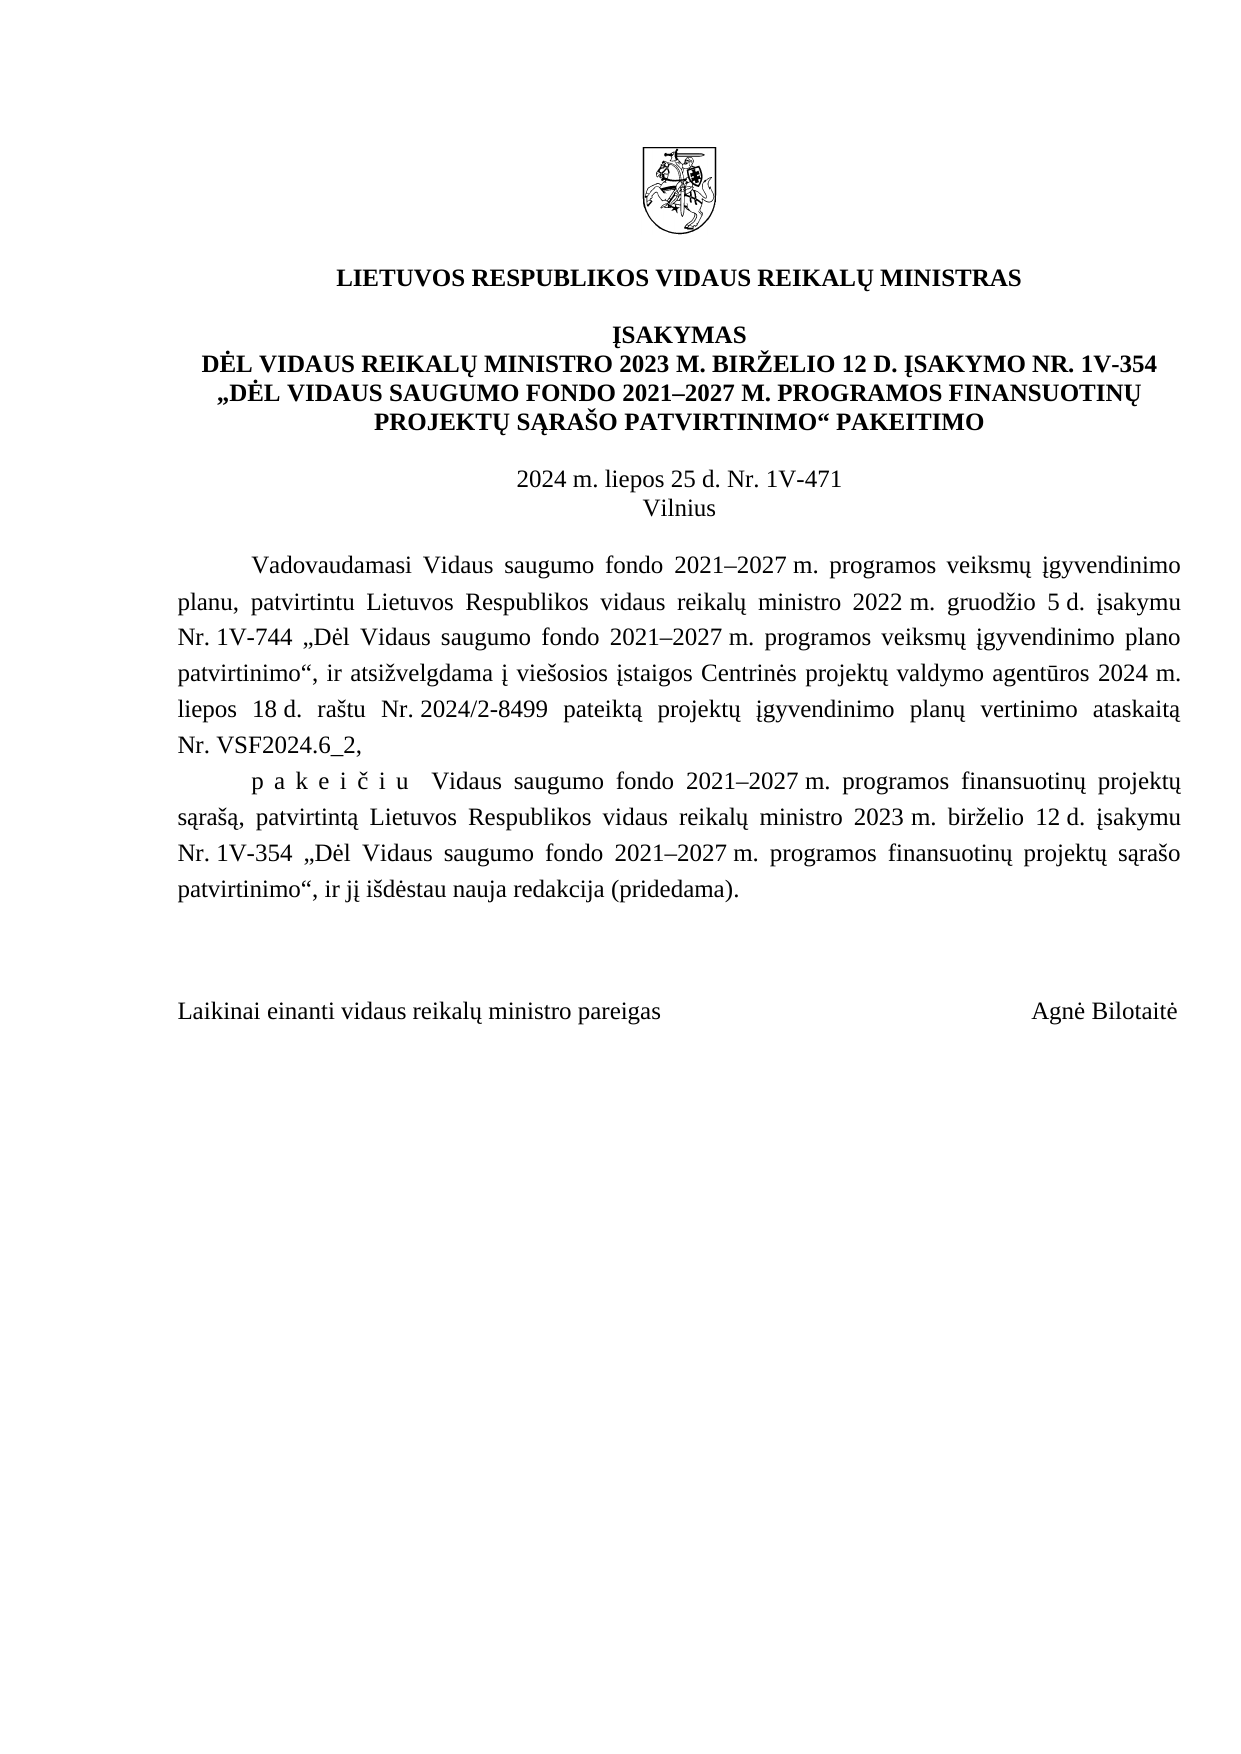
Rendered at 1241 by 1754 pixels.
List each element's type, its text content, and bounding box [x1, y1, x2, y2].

text DĖL VIDAUS REIKALŲ MINISTRO 2023 M. BIRŽELIO 12 D. ĮSAKYMO NR. 1V-354 „DĖL VIDAUS SAUGUMO FONDO 2021–2027 M. PROGRAMOS FINANSUOTINŲ PROJEKTŲ SĄRAŠO PATVIRTINIMO“ PAKEITIMO [177, 349, 1181, 436]
text Laikinai einanti vidaus reikalų ministro pareigas Agnė Bilotaitė [177, 996, 1181, 1025]
text ĮSAKYMAS [177, 321, 1181, 349]
text 2024 m. liepos 25 d. Nr. 1V-471 [177, 464, 1181, 493]
text Vadovaudamasi Vidaus saugumo fondo 2021–2027 m. programos veiksmų įgyvendinimo planu, patvirtintu Lietuvos Respublikos vidaus reikalų ministro 2022 m. gruodžio 5 d. įsakymu Nr. 1V-744 „Dėl Vidaus saugumo fondo 2021–2027 m. programos veiksmų įgyvendinimo plano patvirtinimo“, ir atsižvelgdama į viešosios įstaigos Centrinės projektų valdymo agentūros 2024 m. liepos 18 d. raštu Nr. 2024/2-8499 pateiktą projektų įgyvendinimo planų vertinimo ataskaitą Nr. VSF2024.6_2, [177, 551, 1181, 759]
text Vilnius [177, 493, 1181, 522]
text LIETUVOS RESPUBLIKOS VIDAUS REIKALŲ MINISTRAS [177, 263, 1181, 292]
text pakeičiu Vidaus saugumo fondo 2021–2027 m. programos finansuotinų projektų sąrašą, patvirtintą Lietuvos Respublikos vidaus reikalų ministro 2023 m. birželio 12 d. įsakymu Nr. 1V-354 „Dėl Vidaus saugumo fondo 2021–2027 m. programos finansuotinų projektų sąrašo patvirtinimo“, ir jį išdėstau nauja redakcija (pridedama). [177, 766, 1181, 903]
